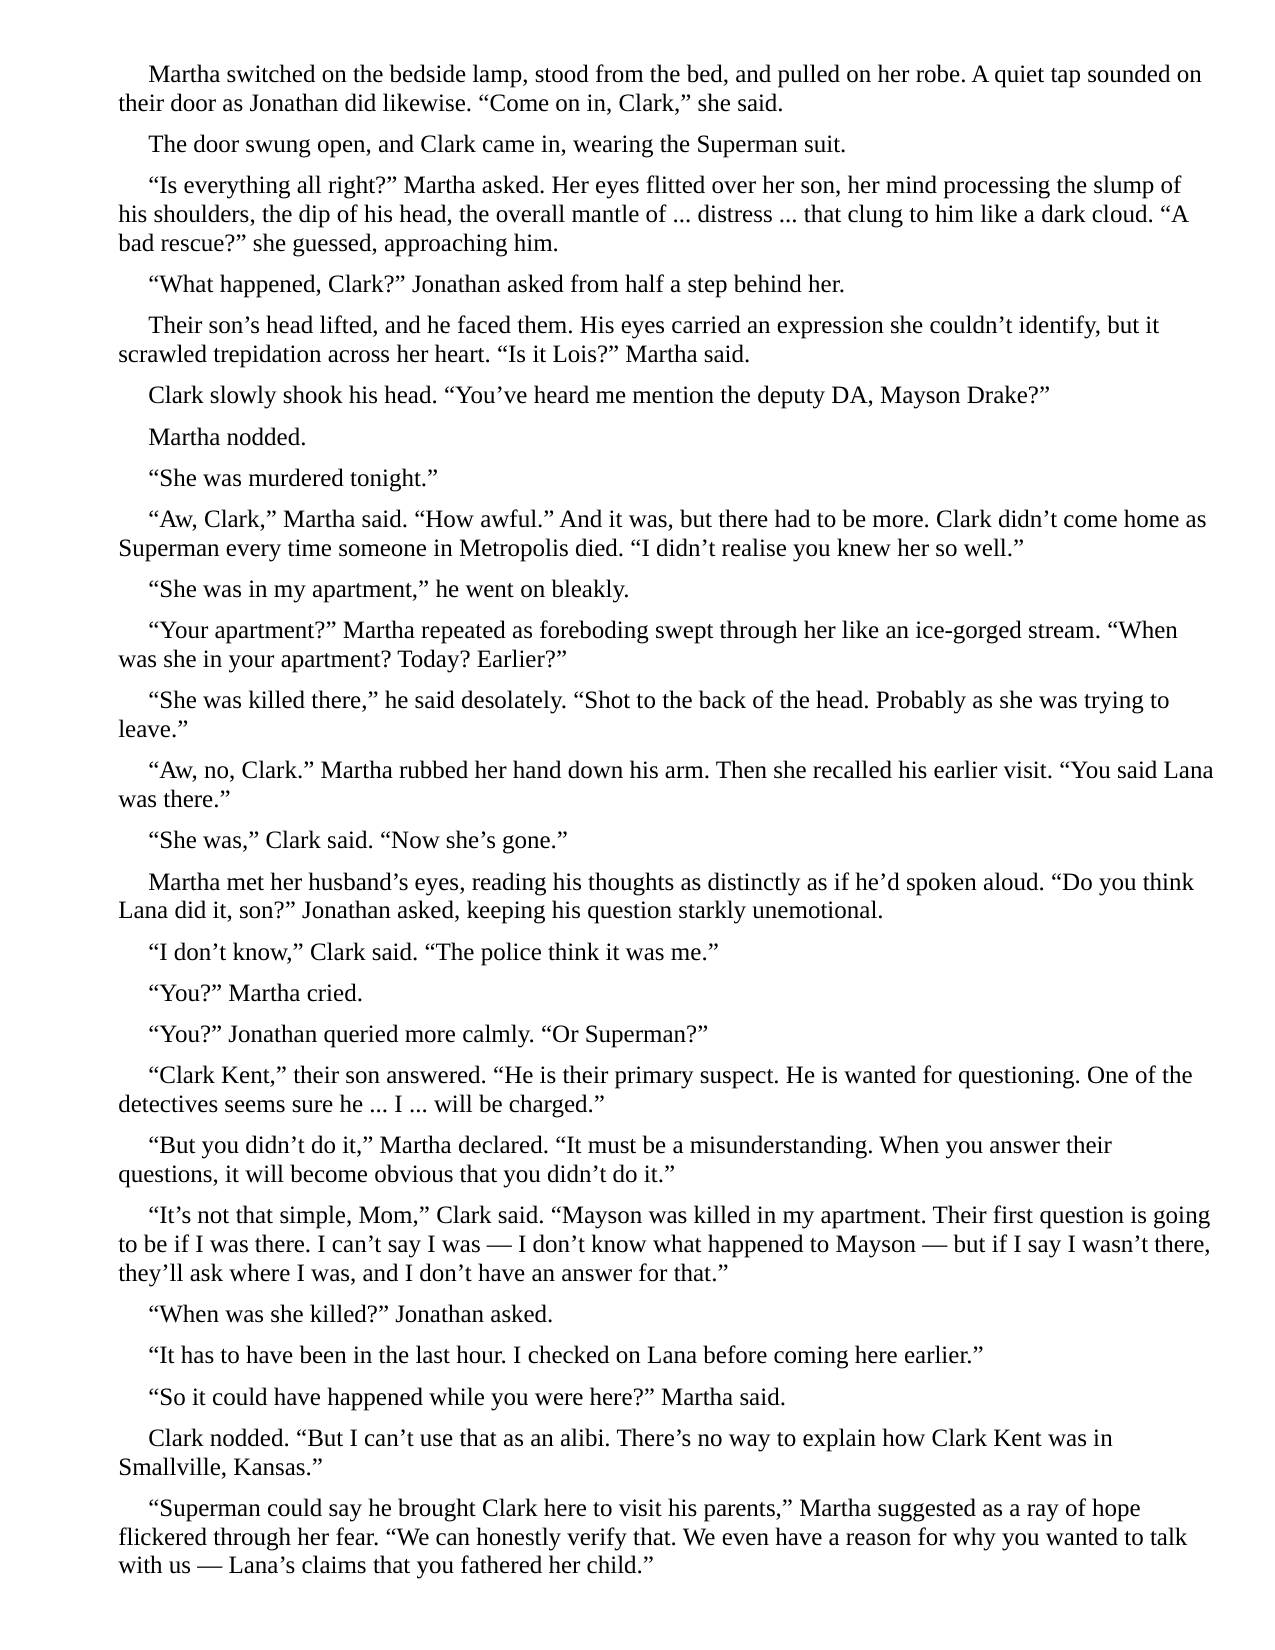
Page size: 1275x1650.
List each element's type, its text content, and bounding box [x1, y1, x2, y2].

text “You?” Martha cried. [118, 978, 1216, 1007]
text “So it could have happened while you were here?” Martha said. [118, 1382, 1216, 1410]
text Martha switched on the bedside lamp, stood from the bed, and pulled on her robe. A quiet tap sounded on their door as Jonathan did likewise. “Come on in, Clark,” she said. [118, 59, 1216, 117]
text The door swung open, and Clark came in, wearing the Superman suit. [118, 129, 1216, 158]
text Martha met her husband’s eyes, reading his thoughts as distinctly as if he’d spoken aloud. “Do you think Lana did it, son?” Jonathan asked, keeping his question starkly unemotional. [118, 867, 1216, 924]
text “Clark Kent,” their son answered. “He is their primary suspect. He is wanted for questioning. One of the detectives seems sure he ... I ... will be charged.” [118, 1060, 1216, 1118]
text Their son’s head lifted, and he faced them. His eyes carried an expression she couldn’t identify, but it scrawled trepidation across her heart. “Is it Lois?” Martha said. [118, 310, 1216, 368]
text “She was murdered tonight.” [118, 463, 1216, 492]
text “But you didn’t do it,” Martha declared. “It must be a misunderstanding. When you answer their questions, it will become obvious that you didn’t do it.” [118, 1130, 1216, 1188]
text Clark nodded. “But I can’t use that as an alibi. There’s no way to explain how Clark Kent was in Smallville, Kansas.” [118, 1423, 1216, 1480]
text “It’s not that simple, Mom,” Clark said. “Mayson was killed in my apartment. Their first question is going to be if I was there. I can’t say I was — I don’t know what happened to Mayson — but if I say I wasn’t there, they’ll ask where I was, and I don’t have an answer for that.” [118, 1200, 1216, 1287]
text “What happened, Clark?” Jonathan asked from half a step behind her. [118, 269, 1216, 298]
text “When was she killed?” Jonathan asked. [118, 1299, 1216, 1328]
text “She was killed there,” he said desolately. “Shot to the back of the head. Probably as she was trying to leave.” [118, 685, 1216, 743]
text “She was in my apartment,” he went on bleakly. [118, 574, 1216, 603]
text “Superman could say he brought Clark here to visit his parents,” Martha suggested as a ray of hope flickered through her fear. “We can honestly verify that. We even have a reason for why you wanted to talk with us — Lana’s claims that you fathered her child.” [118, 1493, 1216, 1579]
text “It has to have been in the last hour. I checked on Lana before coming here earlier.” [118, 1340, 1216, 1369]
text “Aw, Clark,” Martha said. “How awful.” And it was, but there had to be more. Clark didn’t come home as Superman every time someone in Metropolis died. “I didn’t realise you knew her so well.” [118, 504, 1216, 562]
text “I don’t know,” Clark said. “The police think it was me.” [118, 937, 1216, 965]
text “You?” Jonathan queried more calmly. “Or Superman?” [118, 1019, 1216, 1048]
text “Your apartment?” Martha repeated as foreboding swept through her like an ice-gorged stream. “When was she in your apartment? Today? Earlier?” [118, 615, 1216, 673]
text “She was,” Clark said. “Now she’s gone.” [118, 825, 1216, 854]
text Clark slowly shook his head. “You’ve heard me mention the deputy DA, Mayson Drake?” [118, 380, 1216, 409]
text “Is everything all right?” Martha asked. Her eyes flitted over her son, her mind processing the slump of his shoulders, the dip of his head, the overall mantle of ... distress ... that clung to him like a dark cloud. “A bad rescue?” she guessed, approaching him. [118, 170, 1216, 257]
text Martha nodded. [118, 422, 1216, 450]
text “Aw, no, Clark.” Martha rubbed her hand down his arm. Then she recalled his earlier visit. “You said Lana was there.” [118, 755, 1216, 813]
